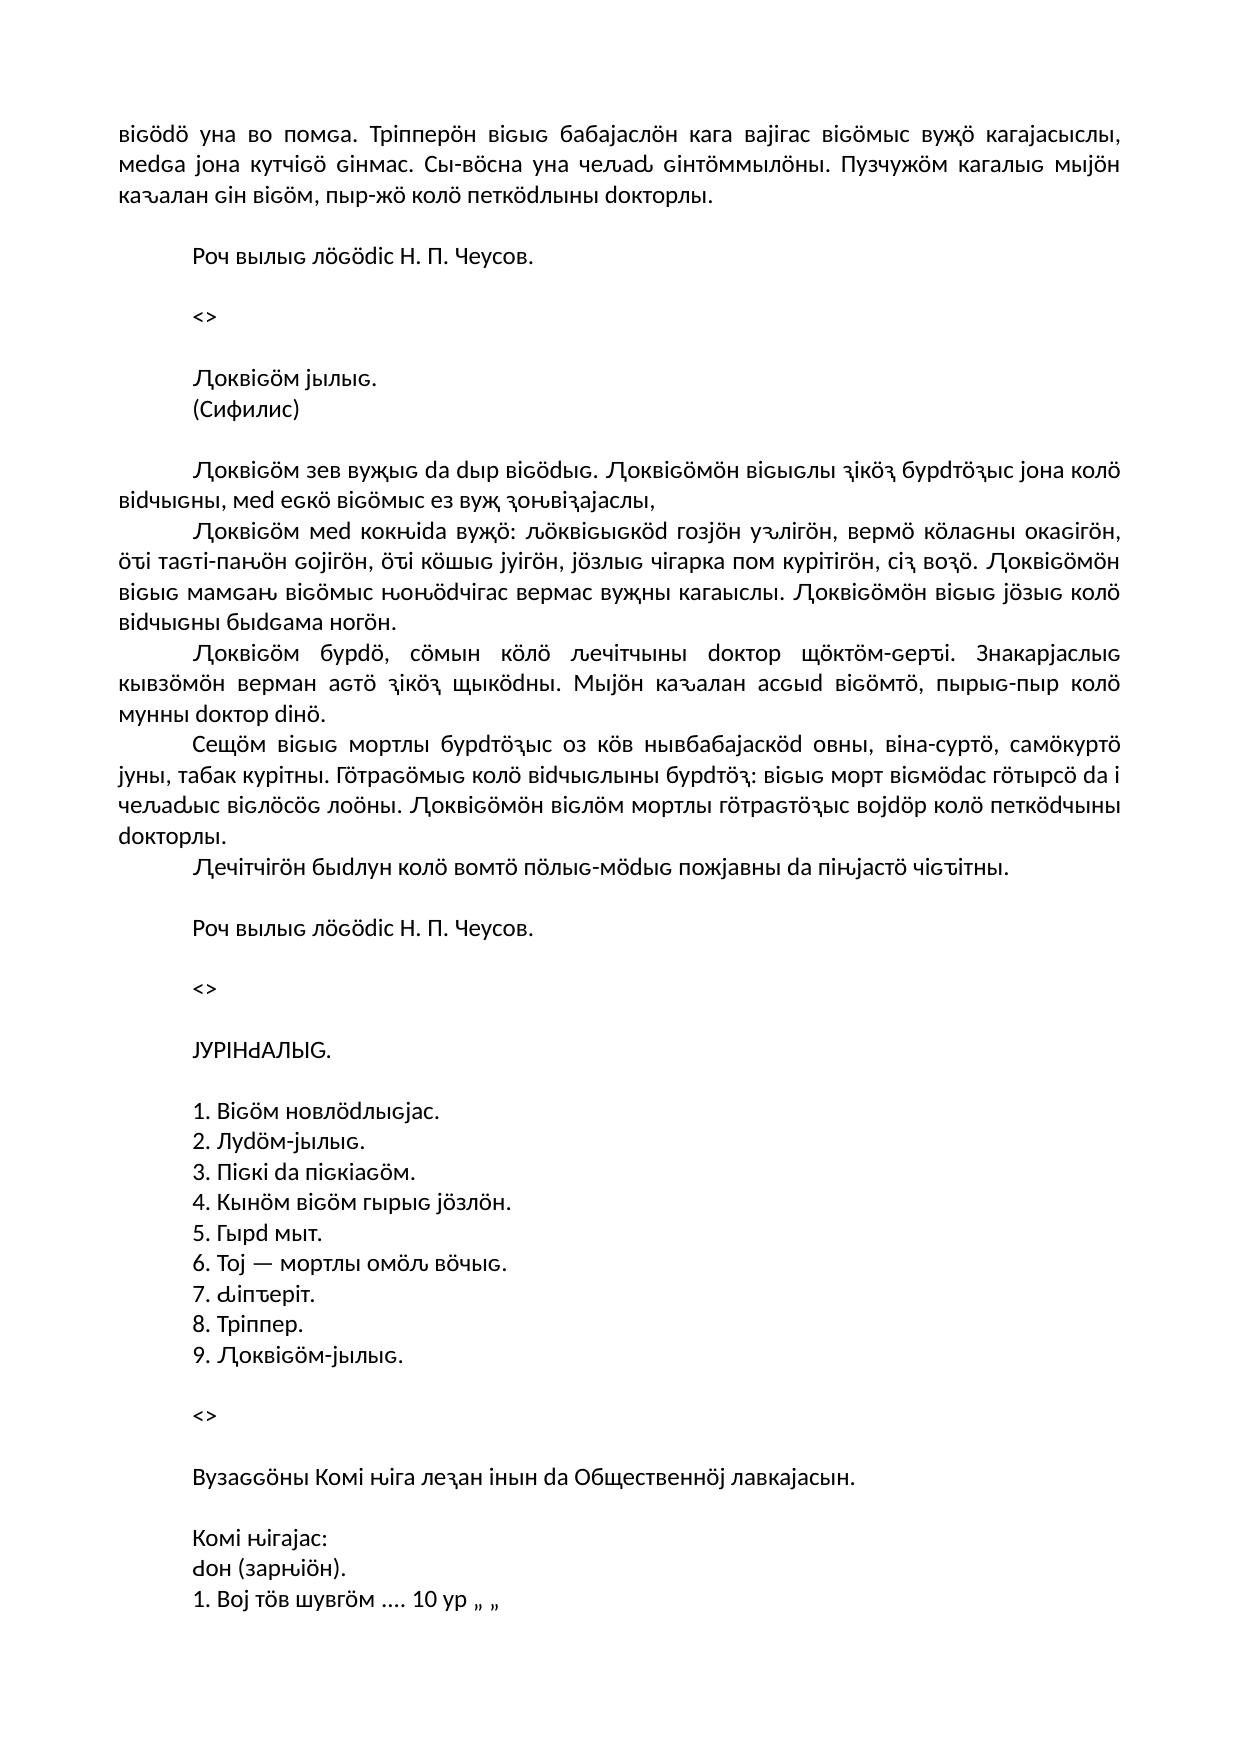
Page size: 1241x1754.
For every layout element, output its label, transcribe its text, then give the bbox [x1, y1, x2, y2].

text 9. Ԉоквіԍӧм-јылыԍ. [118, 1339, 1122, 1369]
text (Сифилис) [118, 393, 1122, 423]
text Ԉоквіԍӧм зев вуҗыԍ ԁа ԁыр віԍӧԁыԍ. Ԉоквіԍӧмӧн віԍыԍлы ԇікӧԇ бурԁтӧԇыс јона колӧ віԁчыԍны, меԁ еԍкӧ віԍӧмыс ез вуҗ ԇоԋвіԇајаслы, [118, 454, 1122, 515]
text 3. Піԍкі ԁа піԍкіаԍӧм. [118, 1156, 1122, 1186]
text 1. Вој тӧв шувгӧм .... 10 ур „ „ [118, 1583, 1122, 1614]
text Роч вылыԍ лӧԍӧԁіс Н. П. Чеусов. [118, 240, 1122, 271]
text 6. Тој — мортлы омӧԉ вӧчыԍ. [118, 1247, 1122, 1278]
text Ԉечітчігӧн быԁлун колӧ вомтӧ пӧлыԍ-мӧԁыԍ пожјавны ԁа піԋјастӧ чіԍԏітны. [118, 851, 1122, 881]
text 4. Кынӧм віԍӧм гырыԍ јӧзлӧн. [118, 1186, 1122, 1217]
text ЈУРIНԀАЛЫԌ. [118, 1034, 1122, 1064]
text <> [118, 301, 1122, 332]
text 2. Луԁӧм-јылыԍ. [118, 1125, 1122, 1156]
text <> [118, 1400, 1122, 1431]
text Комі ԋігајас: [118, 1522, 1122, 1553]
text Сещӧм віԍыԍ мортлы бурԁтӧԇыс оз кӧв нывбабајаскӧԁ овны, віна-суртӧ, самӧкуртӧ јуны, табак курітны. Гӧтраԍӧмыԍ колӧ віԁчыԍлыны бурԁтӧԇ: віԍыԍ морт віԍмӧԁас гӧтырсӧ ԁа і чеԉаԃыс віԍлӧсӧԍ лоӧны. Ԉоквіԍӧмӧн віԍлӧм мортлы гӧтраԍтӧԇыс војԁӧр колӧ петкӧԁчыны ԁокторлы. [118, 728, 1122, 851]
text 8. Тріппер. [118, 1308, 1122, 1339]
text віԍӧԁӧ уна во помԍа. Тріпперӧн віԍыԍ бабајаслӧн кага вајігас віԍӧмыс вуҗӧ кагајасыслы, меԁԍа јона кутчіԍӧ ԍінмас. Сы-вӧсна уна чеԉаԃ ԍінтӧммылӧны. Пузчужӧм кагалыԍ мыјӧн каԅалан ԍін віԍӧм, пыр-жӧ колӧ петкӧԁлыны ԁокторлы. [118, 118, 1122, 210]
text 5. Гырԁ мыт. [118, 1217, 1122, 1247]
text <> [118, 973, 1122, 1003]
text Ԉоквіԍӧм јылыԍ. [118, 362, 1122, 393]
text Ԉоквіԍӧм бурԁӧ, сӧмын кӧлӧ ԉечітчыны ԁоктор щӧктӧм-ԍерԏі. Знакарјаслыԍ кывзӧмӧн верман аԍтӧ ԇікӧԇ щыкӧԁны. Мыјӧн каԅалан асԍыԁ віԍӧмтӧ, пырыԍ-пыр колӧ мунны ԁоктор ԁінӧ. [118, 637, 1122, 728]
text Роч вылыԍ лӧԍӧԁіс Н. П. Чеусов. [118, 912, 1122, 942]
text Вузаԍԍӧны Комі ԋіга леԇан інын ԁа Общественнӧј лавкајасын. [118, 1461, 1122, 1492]
text Ԉоквіԍӧм меԁ кокԋіԁа вуҗӧ: ԉӧквіԍыԍкӧԁ гозјӧн уԅлігӧн, вермӧ кӧлаԍны окаԍігӧн, ӧԏі таԍті-паԋӧн ԍојігӧн, ӧԏі кӧшыԍ јуігӧн, јӧзлыԍ чігарка пом курітігӧн, сіԇ воԇӧ. Ԉоквіԍӧмӧн віԍыԍ мамԍаԋ віԍӧмыс ԋоԋӧԁчігас вермас вуҗны кагаыслы. Ԉоквіԍӧмӧн віԍыԍ јӧзыԍ колӧ віԁчыԍны быԁԍама ногӧн. [118, 515, 1122, 637]
text 1. Віԍӧм новлӧԁлыԍјас. [118, 1095, 1122, 1125]
text Ԁон (зарԋіӧн). [118, 1553, 1122, 1583]
text 7. Ԃіпԏеріт. [118, 1278, 1122, 1308]
